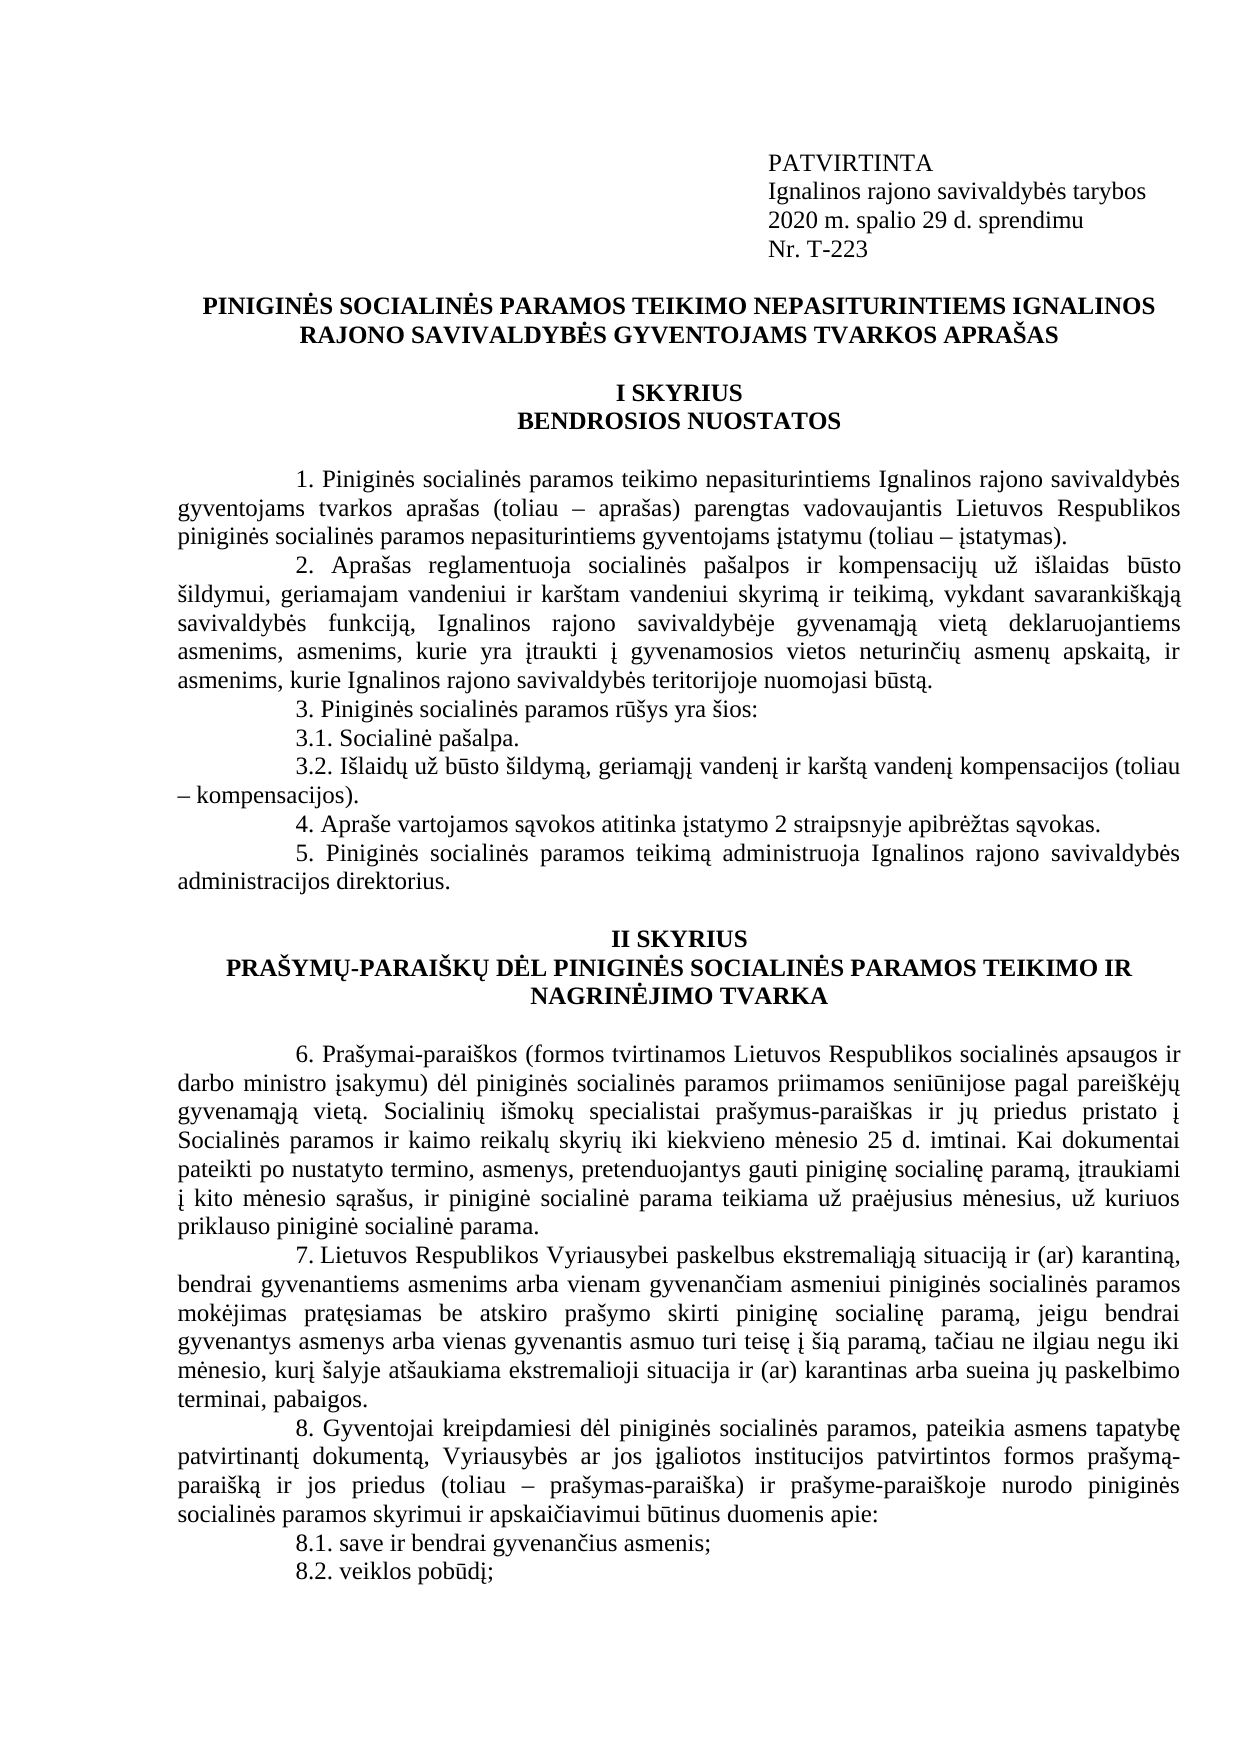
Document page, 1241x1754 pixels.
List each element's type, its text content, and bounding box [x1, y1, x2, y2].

text 8. Gyventojai kreipdamiesi dėl piniginės socialinės paramos, pateikia asmens tapatybę patvirtinantį dokumentą, Vyriausybės ar jos įgaliotos institucijos patvirtintos formos prašymą-paraišką ir jos priedus (toliau – prašymas-paraiška) ir prašyme-paraiškoje nurodo piniginės socialinės paramos skyrimui ir apskaičiavimui būtinus duomenis apie: [177, 1413, 1181, 1528]
text 6. Prašymai-paraiškos (formos tvirtinamos Lietuvos Respublikos socialinės apsaugos ir darbo ministro įsakymu) dėl piniginės socialinės paramos priimamos seniūnijose pagal pareiškėjų gyvenamąją vietą. Socialinių išmokų specialistai prašymus-paraiškas ir jų priedus pristato į Socialinės paramos ir kaimo reikalų skyrių iki kiekvieno mėnesio 25 d. imtinai. Kai dokumentai pateikti po nustatyto termino, asmenys, pretenduojantys gauti piniginę socialinę paramą, įtraukiami į kito mėnesio sąrašus, ir piniginė socialinė parama teikiama už praėjusius mėnesius, už kuriuos priklauso piniginė socialinė parama. [177, 1039, 1181, 1240]
text 7. Lietuvos Respublikos Vyriausybei paskelbus ekstremaliąją situaciją ir (ar) karantiną, bendrai gyvenantiems asmenims arba vienam gyvenančiam asmeniui piniginės socialinės paramos mokėjimas pratęsiamas be atskiro prašymo skirti piniginę socialinę paramą, jeigu bendrai gyvenantys asmenys arba vienas gyvenantis asmuo turi teisę į šią paramą, tačiau ne ilgiau negu iki mėnesio, kurį šalyje atšaukiama ekstremalioji situacija ir (ar) karantinas arba sueina jų paskelbimo terminai, pabaigos. [177, 1240, 1181, 1413]
text 8.1. save ir bendrai gyvenančius asmenis; [177, 1528, 1181, 1556]
text 3.1. Socialinė pašalpa. [177, 723, 1181, 751]
text 2. Aprašas reglamentuoja socialinės pašalpos ir kompensacijų už išlaidas būsto šildymui, geriamajam vandeniui ir karštam vandeniui skyrimą ir teikimą, vykdant savarankiškąją savivaldybės funkciją, Ignalinos rajono savivaldybėje gyvenamąją vietą deklaruojantiems asmenims, asmenims, kurie yra įtraukti į gyvenamosios vietos neturinčių asmenų apskaitą, ir asmenims, kurie Ignalinos rajono savivaldybės teritorijoje nuomojasi būstą. [177, 550, 1181, 694]
text PINIGINĖS SOCIALINĖS PARAMOS TEIKIMO NEPASITURINTIEMS IGNALINOS RAJONO SAVIVALDYBĖS GYVENTOJAMS TVARKOS APRAŠAS [177, 291, 1181, 349]
text 1. Piniginės socialinės paramos teikimo nepasiturintiems Ignalinos rajono savivaldybės gyventojams tvarkos aprašas (toliau – aprašas) parengtas vadovaujantis Lietuvos Respublikos piniginės socialinės paramos nepasiturintiems gyventojams įstatymu (toliau – įstatymas). [177, 464, 1181, 550]
text I SKYRIUS [177, 378, 1181, 406]
text 2020 m. spalio 29 d. sprendimu [768, 205, 1181, 234]
text 4. Apraše vartojamos sąvokos atitinka įstatymo 2 straipsnyje apibrėžtas sąvokas. [177, 809, 1181, 838]
text 8.2. veiklos pobūdį; [177, 1556, 1181, 1585]
text PATVIRTINTA [177, 148, 1181, 176]
text PRAŠYMŲ-PARAIŠKŲ DĖL PINIGINĖS SOCIALINĖS PARAMOS TEIKIMO IR NAGRINĖJIMO TVARKA [177, 953, 1181, 1010]
text 5. Piniginės socialinės paramos teikimą administruoja Ignalinos rajono savivaldybės administracijos direktorius. [177, 838, 1181, 895]
text Ignalinos rajono savivaldybės tarybos [768, 176, 1181, 205]
text BENDROSIOS NUOSTATOS [177, 406, 1181, 435]
text Nr. T-223 [768, 234, 1181, 263]
text 3. Piniginės socialinės paramos rūšys yra šios: [177, 694, 1181, 723]
text 3.2. Išlaidų už būsto šildymą, geriamąjį vandenį ir karštą vandenį kompensacijos (toliau – kompensacijos). [177, 751, 1181, 809]
text II SKYRIUS [177, 924, 1181, 953]
